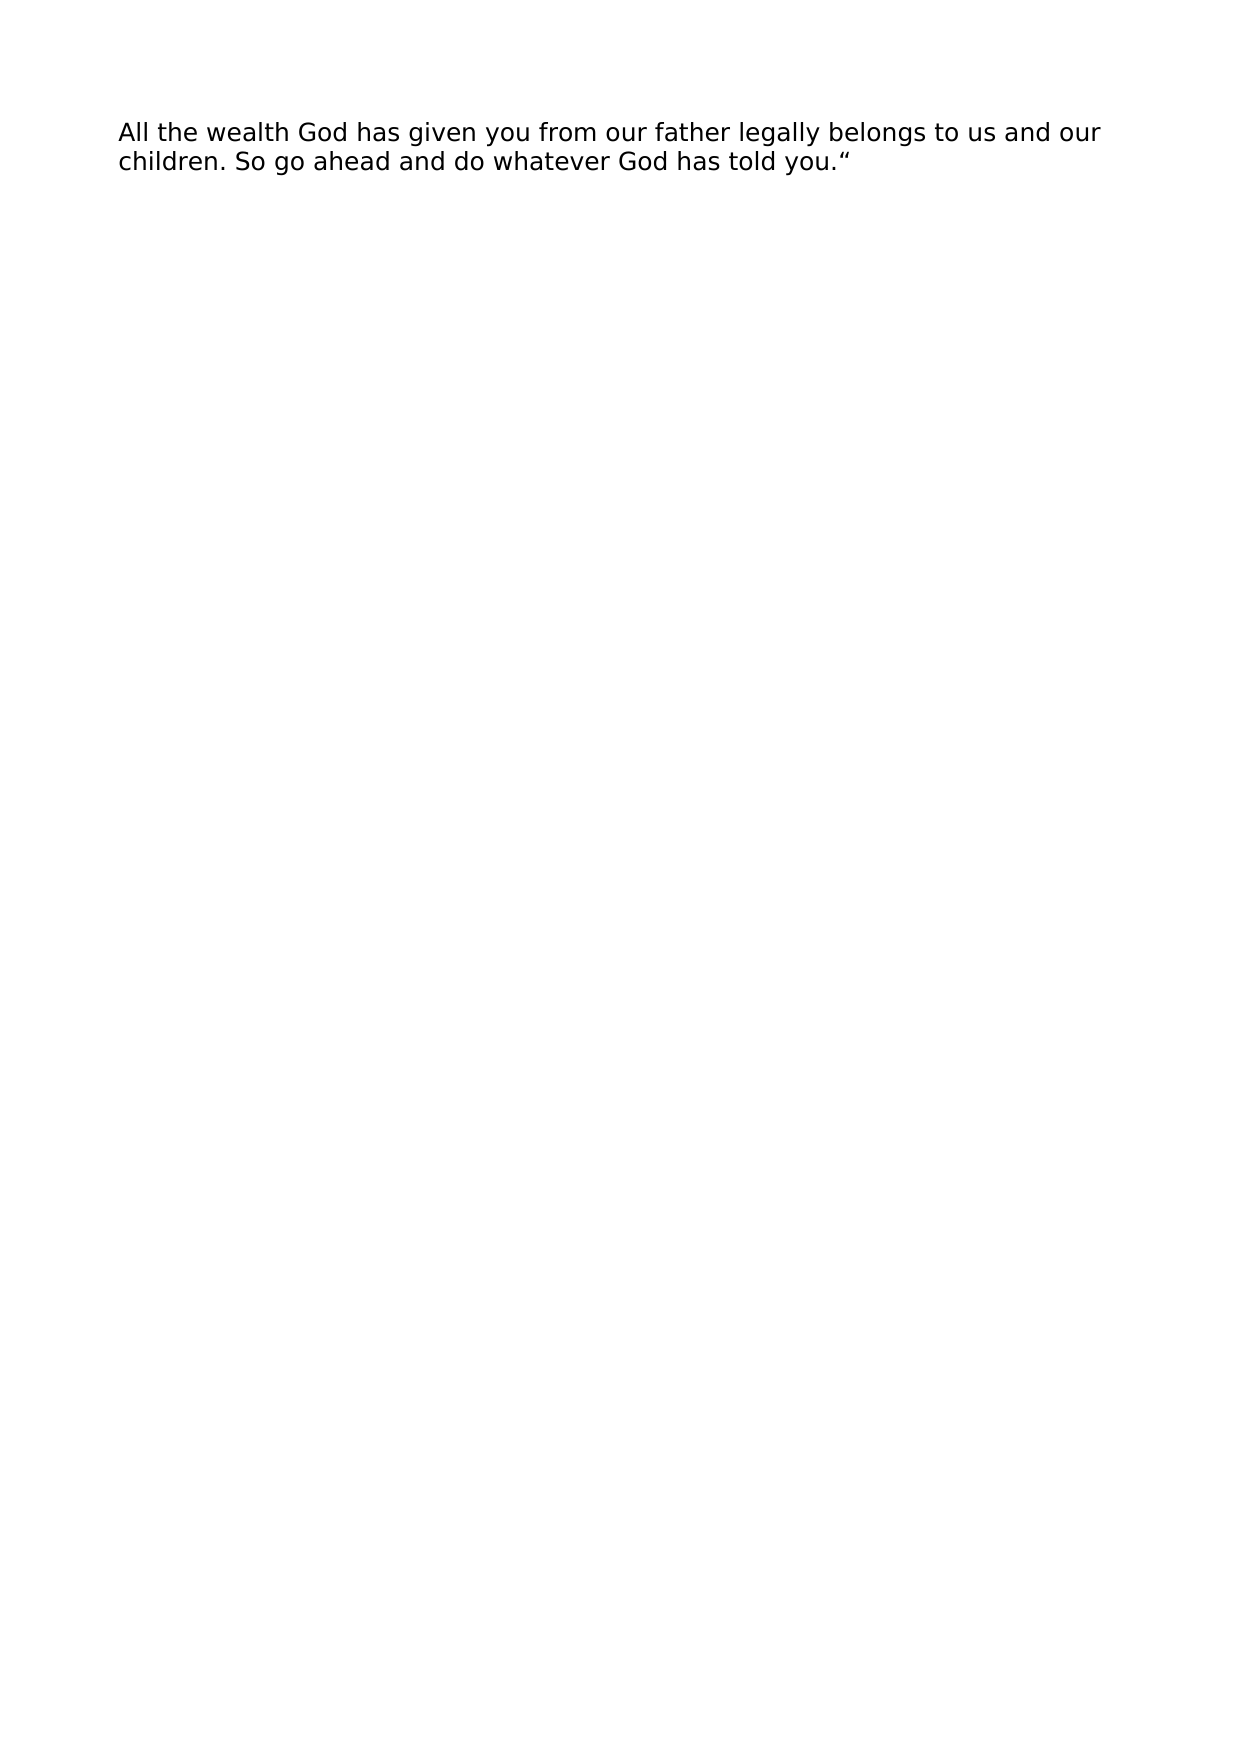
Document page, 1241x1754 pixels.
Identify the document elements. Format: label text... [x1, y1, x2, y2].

text All the wealth God has given you from our father legally belongs to us and our children. So go ahead and do whatever God has told you.“ [118, 118, 1122, 176]
